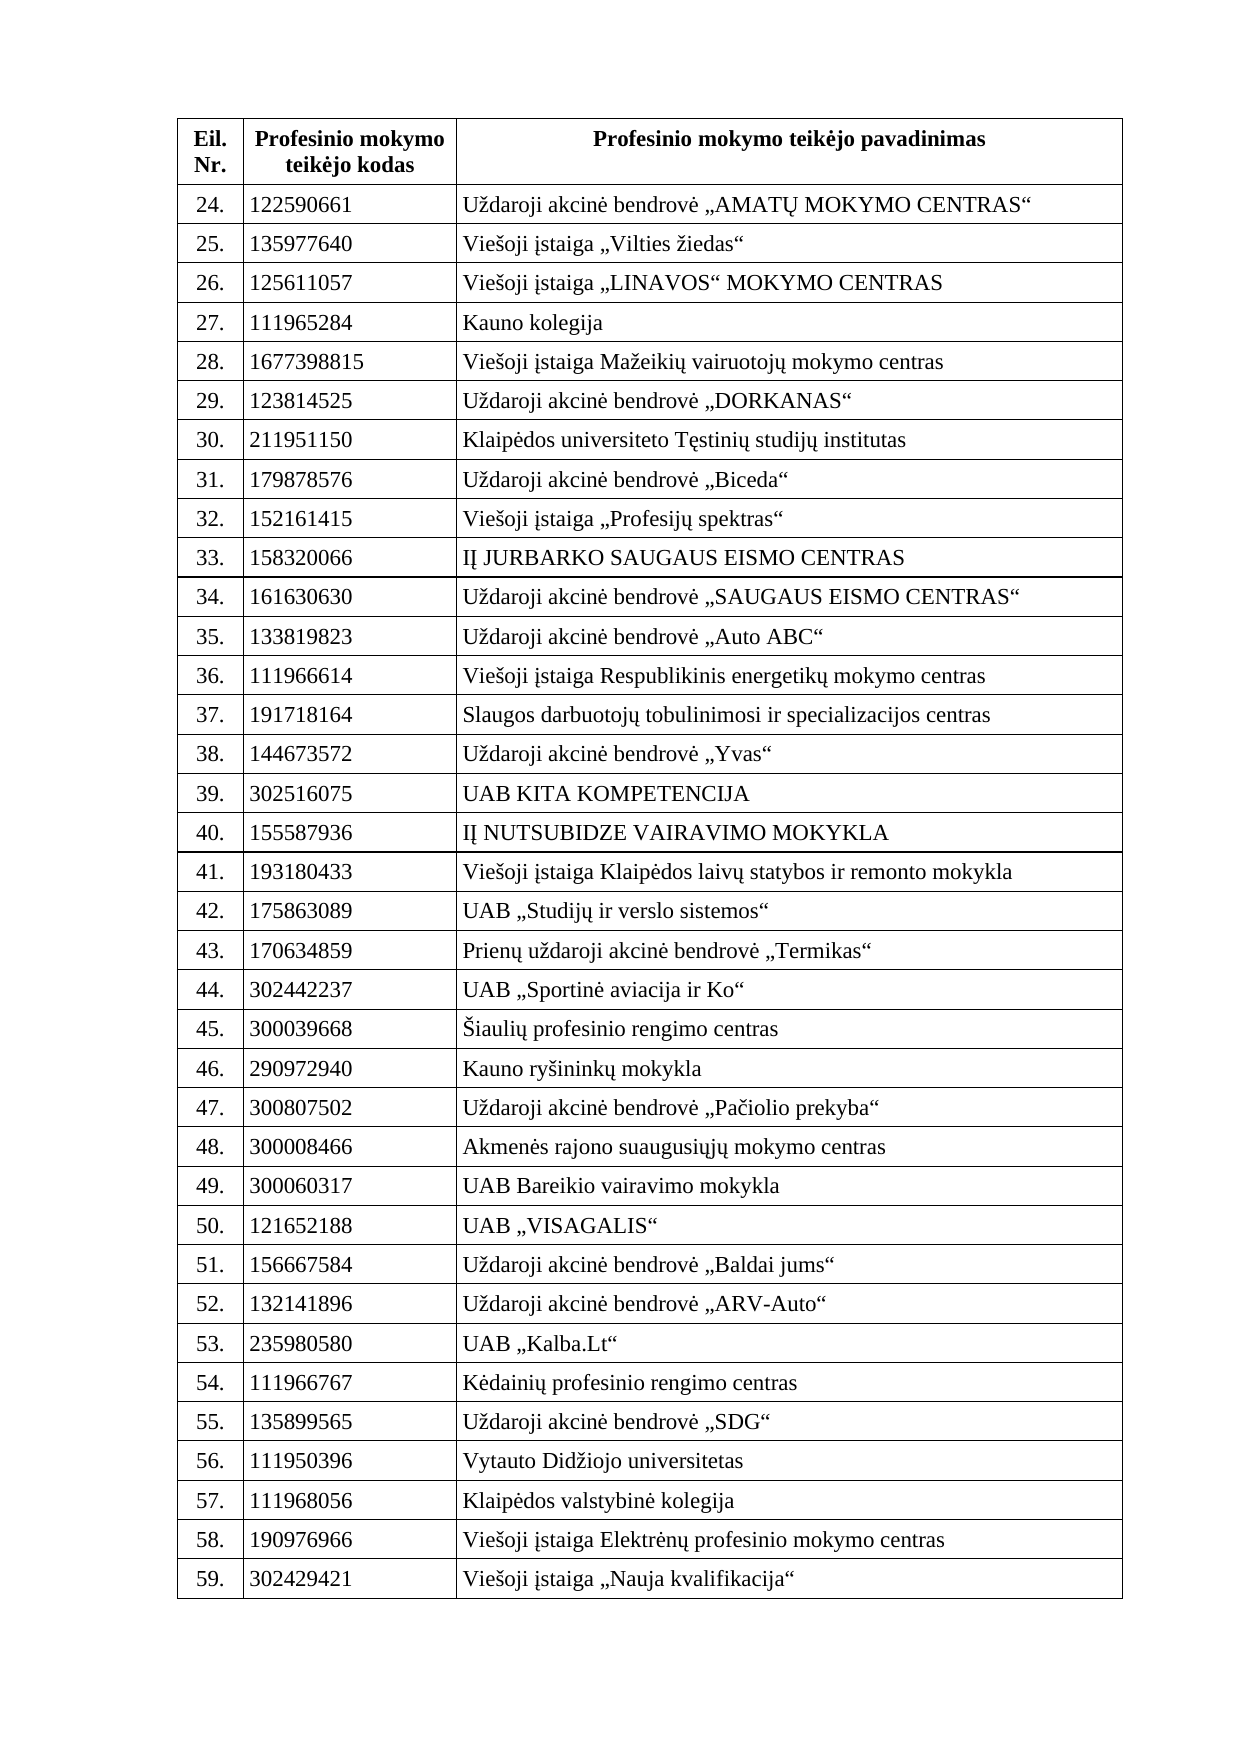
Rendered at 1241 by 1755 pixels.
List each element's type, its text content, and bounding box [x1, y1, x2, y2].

table_cell 161630630 [244, 578, 456, 616]
table_cell Klaipėdos valstybinė kolegija [457, 1481, 1122, 1519]
table_cell Viešoji įstaiga Respublikinis energetikų mokymo centras [457, 656, 1122, 694]
table_cell 40. [178, 813, 243, 851]
table_header Profesinio mokymo teikėjo kodas [244, 119, 456, 184]
table_cell Viešoji įstaiga „Profesijų spektras“ [457, 499, 1122, 537]
table_cell 111950396 [244, 1441, 456, 1480]
table_cell 135977640 [244, 224, 456, 262]
table_cell Viešoji įstaiga Elektrėnų profesinio mokymo centras [457, 1520, 1122, 1558]
table_cell 123814525 [244, 381, 456, 419]
table_cell 28. [178, 342, 243, 380]
table_cell UAB „VISAGALIS“ [457, 1206, 1122, 1244]
table_cell Uždaroji akcinė bendrovė „Yvas“ [457, 735, 1122, 773]
table_cell 32. [178, 499, 243, 537]
table_cell 179878576 [244, 460, 456, 498]
table_cell 135899565 [244, 1402, 456, 1440]
table_cell 191718164 [244, 695, 456, 733]
table_cell 37. [178, 695, 243, 733]
table_cell Slaugos darbuotojų tobulinimosi ir specializacijos centras [457, 695, 1122, 733]
table_cell Uždaroji akcinė bendrovė „SAUGAUS EISMO CENTRAS“ [457, 578, 1122, 616]
table_cell Klaipėdos universiteto Tęstinių studijų institutas [457, 420, 1122, 459]
table_cell Uždaroji akcinė bendrovė „ARV-Auto“ [457, 1284, 1122, 1323]
table_cell 44. [178, 970, 243, 1008]
table_cell 302442237 [244, 970, 456, 1008]
table_cell Kauno kolegija [457, 303, 1122, 341]
table_cell Viešoji įstaiga „Nauja kvalifikacija“ [457, 1559, 1122, 1597]
table_cell 59. [178, 1559, 243, 1597]
table_cell Viešoji įstaiga Mažeikių vairuotojų mokymo centras [457, 342, 1122, 380]
table_cell 27. [178, 303, 243, 341]
table_cell 211951150 [244, 420, 456, 459]
table_cell 125611057 [244, 263, 456, 302]
table_cell 300807502 [244, 1088, 456, 1126]
table_cell 152161415 [244, 499, 456, 537]
table_cell Uždaroji akcinė bendrovė „Auto ABC“ [457, 617, 1122, 655]
table_cell Kėdainių profesinio rengimo centras [457, 1363, 1122, 1401]
table_cell 290972940 [244, 1049, 456, 1087]
table_cell 24. [178, 185, 243, 223]
table_cell 170634859 [244, 931, 456, 969]
table_cell 54. [178, 1363, 243, 1401]
table_cell Uždaroji akcinė bendrovė „Pačiolio prekyba“ [457, 1088, 1122, 1126]
table_cell Uždaroji akcinė bendrovė „SDG“ [457, 1402, 1122, 1440]
table_cell Viešoji įstaiga Klaipėdos laivų statybos ir remonto mokykla [457, 853, 1122, 891]
table_cell 34. [178, 578, 243, 616]
table_cell Šiaulių profesinio rengimo centras [457, 1010, 1122, 1048]
table_cell 49. [178, 1167, 243, 1205]
table_cell 144673572 [244, 735, 456, 773]
table_cell 48. [178, 1127, 243, 1166]
table_cell 302429421 [244, 1559, 456, 1597]
table_cell Uždaroji akcinė bendrovė „Biceda“ [457, 460, 1122, 498]
table_cell 190976966 [244, 1520, 456, 1558]
table_cell 35. [178, 617, 243, 655]
table_cell Viešoji įstaiga „Vilties žiedas“ [457, 224, 1122, 262]
table_cell UAB KITA KOMPETENCIJA [457, 774, 1122, 812]
table_cell 43. [178, 931, 243, 969]
table_cell 52. [178, 1284, 243, 1323]
table_cell Vytauto Didžiojo universitetas [457, 1441, 1122, 1480]
table_cell 132141896 [244, 1284, 456, 1323]
table_cell Viešoji įstaiga „LINAVOS“ MOKYMO CENTRAS [457, 263, 1122, 302]
table_cell UAB „Kalba.Lt“ [457, 1324, 1122, 1362]
table_cell 111968056 [244, 1481, 456, 1519]
table_cell 121652188 [244, 1206, 456, 1244]
table_cell 51. [178, 1245, 243, 1283]
table_cell 111966767 [244, 1363, 456, 1401]
table_cell 300039668 [244, 1010, 456, 1048]
table_cell UAB „Studijų ir verslo sistemos“ [457, 892, 1122, 930]
table_cell 55. [178, 1402, 243, 1440]
table_cell 235980580 [244, 1324, 456, 1362]
table_cell 50. [178, 1206, 243, 1244]
table_cell 1677398815 [244, 342, 456, 380]
table_cell 300008466 [244, 1127, 456, 1166]
table_cell 46. [178, 1049, 243, 1087]
table_cell 302516075 [244, 774, 456, 812]
table_cell 122590661 [244, 185, 456, 223]
table_cell Uždaroji akcinė bendrovė „DORKANAS“ [457, 381, 1122, 419]
table_cell 38. [178, 735, 243, 773]
table_cell 26. [178, 263, 243, 302]
table_cell 58. [178, 1520, 243, 1558]
table_header Eil. Nr. [178, 119, 243, 184]
table_cell 33. [178, 538, 243, 576]
table_cell 133819823 [244, 617, 456, 655]
table_cell IĮ JURBARKO SAUGAUS EISMO CENTRAS [457, 538, 1122, 576]
table_cell Uždaroji akcinė bendrovė „Baldai jums“ [457, 1245, 1122, 1283]
table_cell 41. [178, 853, 243, 891]
table_cell UAB Bareikio vairavimo mokykla [457, 1167, 1122, 1205]
table_cell 31. [178, 460, 243, 498]
table_cell 111965284 [244, 303, 456, 341]
table_cell 158320066 [244, 538, 456, 576]
table_cell UAB „Sportinė aviacija ir Ko“ [457, 970, 1122, 1008]
table_cell Kauno ryšininkų mokykla [457, 1049, 1122, 1087]
table_cell Uždaroji akcinė bendrovė „AMATŲ MOKYMO CENTRAS“ [457, 185, 1122, 223]
table_cell 42. [178, 892, 243, 930]
table_cell IĮ NUTSUBIDZE VAIRAVIMO MOKYKLA [457, 813, 1122, 851]
table_cell 30. [178, 420, 243, 459]
table_cell 57. [178, 1481, 243, 1519]
table_cell 47. [178, 1088, 243, 1126]
table_cell 36. [178, 656, 243, 694]
table_cell 156667584 [244, 1245, 456, 1283]
table_cell 25. [178, 224, 243, 262]
table_cell Prienų uždaroji akcinė bendrovė „Termikas“ [457, 931, 1122, 969]
table_cell 193180433 [244, 853, 456, 891]
table_cell 39. [178, 774, 243, 812]
table_cell 300060317 [244, 1167, 456, 1205]
table_cell Akmenės rajono suaugusiųjų mokymo centras [457, 1127, 1122, 1166]
table_cell 111966614 [244, 656, 456, 694]
table_cell 175863089 [244, 892, 456, 930]
table_cell 45. [178, 1010, 243, 1048]
table_cell 155587936 [244, 813, 456, 851]
table_cell 29. [178, 381, 243, 419]
table_header Profesinio mokymo teikėjo pavadinimas [457, 119, 1122, 184]
table_cell 53. [178, 1324, 243, 1362]
table_cell 56. [178, 1441, 243, 1480]
